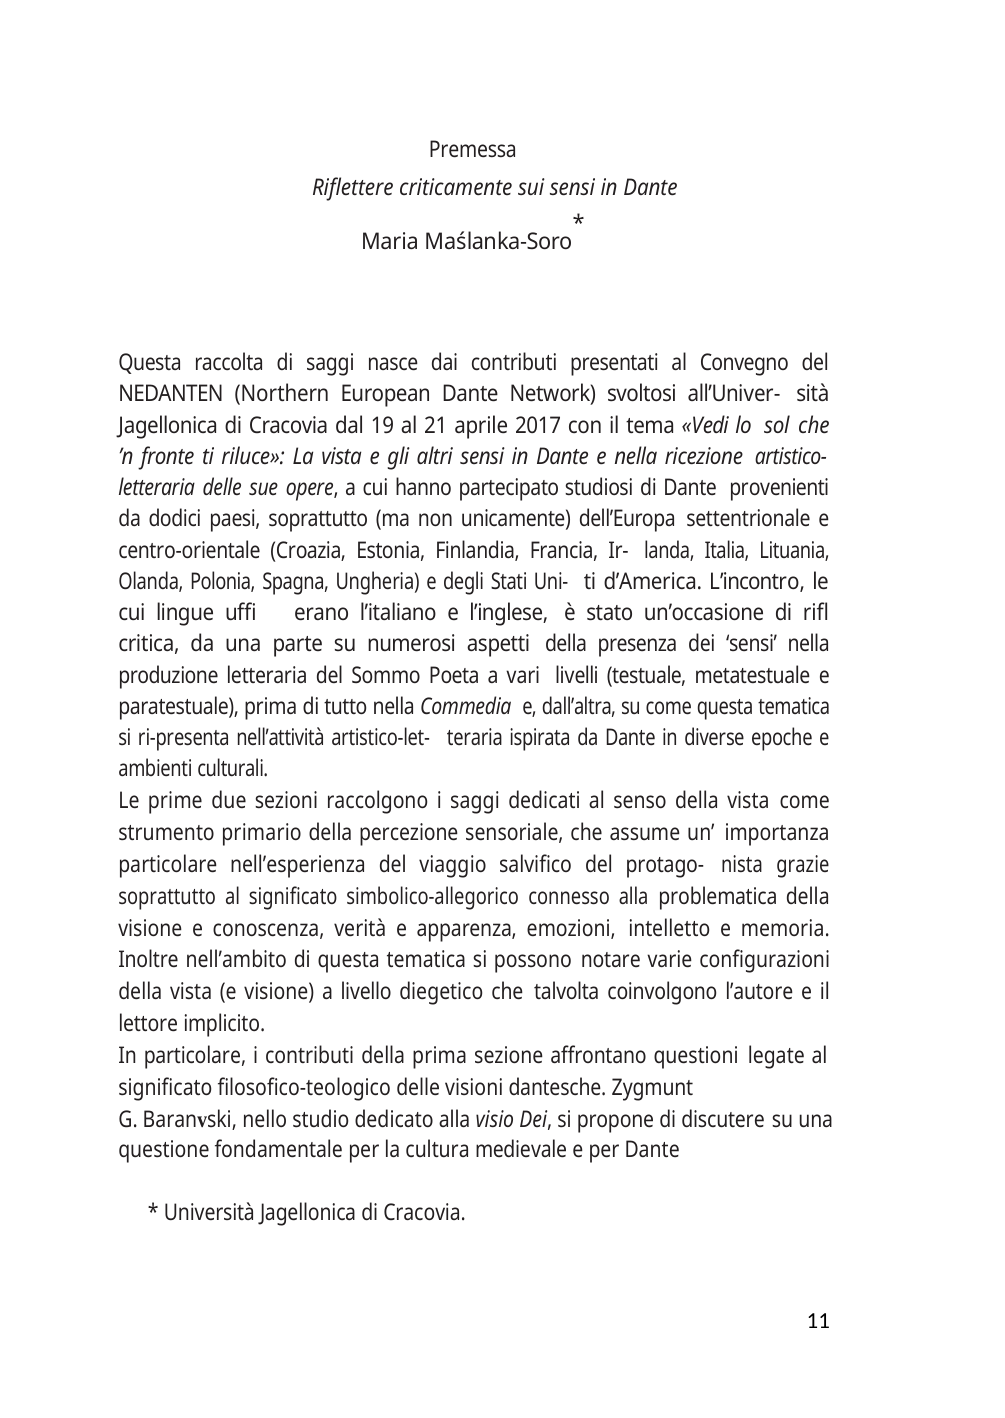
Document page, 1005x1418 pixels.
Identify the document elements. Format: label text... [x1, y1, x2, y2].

text Questa raccolta di saggi nasce dai contributi presentati al Convegno del NEDANTEN (Northern European Dante Network) svoltosi all’Univer- sità Jagellonica di Cracovia dal 19 al 21 aprile 2017 con il tema «Vedi lo sol che ’n fronte ti riluce»: La vista e gli altri sensi in Dante e nella ricezione artistico-letteraria delle sue opere, a cui hanno partecipato studiosi di Dante provenienti da dodici paesi, soprattutto (ma non unicamente) dell’Europa settentrionale e centro-orientale (Croazia, Estonia, Finlandia, Francia, Ir- landa, Italia, Lituania, Olanda, Polonia, Spagna, Ungheria) e degli Stati Uni- ti d’America. L’incontro, le cui lingue uffi erano l’italiano e l’inglese, è stato un’occasione di rifl critica, da una parte su numerosi aspetti della presenza dei ‘sensi’ nella produzione letteraria del Sommo Poeta a vari livelli (testuale, metatestuale e paratestuale), prima di tutto nella Commedia e, dall’altra, su come questa tematica si ri-presenta nell’attività artistico-let- teraria ispirata da Dante in diverse epoche e ambienti culturali. [118, 346, 830, 784]
text Premessa [348, 132, 597, 164]
text Maria Maślanka-Soro* [348, 237, 597, 252]
text G. Baranvski, nello studio dedicato alla visio Dei, si propone di discutere su una questione fondamentale per la cultura medievale e per Dante [118, 1103, 858, 1164]
text * Università Jagellonica di Cracovia. [148, 1196, 864, 1227]
text In particolare, i contributi della prima sezione affrontano questioni legate al significato filosofico-teologico delle visioni dantesche. Zygmunt [118, 1039, 827, 1102]
text Riflettere criticamente sui sensi in Dante [263, 171, 864, 202]
text Le prime due sezioni raccolgono i saggi dedicati al senso della vista come strumento primario della percezione sensoriale, che assume un’ importanza particolare nell’esperienza del viaggio salvifico del protago- nista grazie soprattutto al significato simbolico-allegorico connesso alla problematica della visione e conoscenza, verità e apparenza, emozioni, intelletto e memoria. Inoltre nell’ambito di questa tematica si possono notare varie configurazioni della vista (e visione) a livello diegetico che talvolta coinvolgono l’autore e il lettore implicito. [118, 784, 830, 1038]
